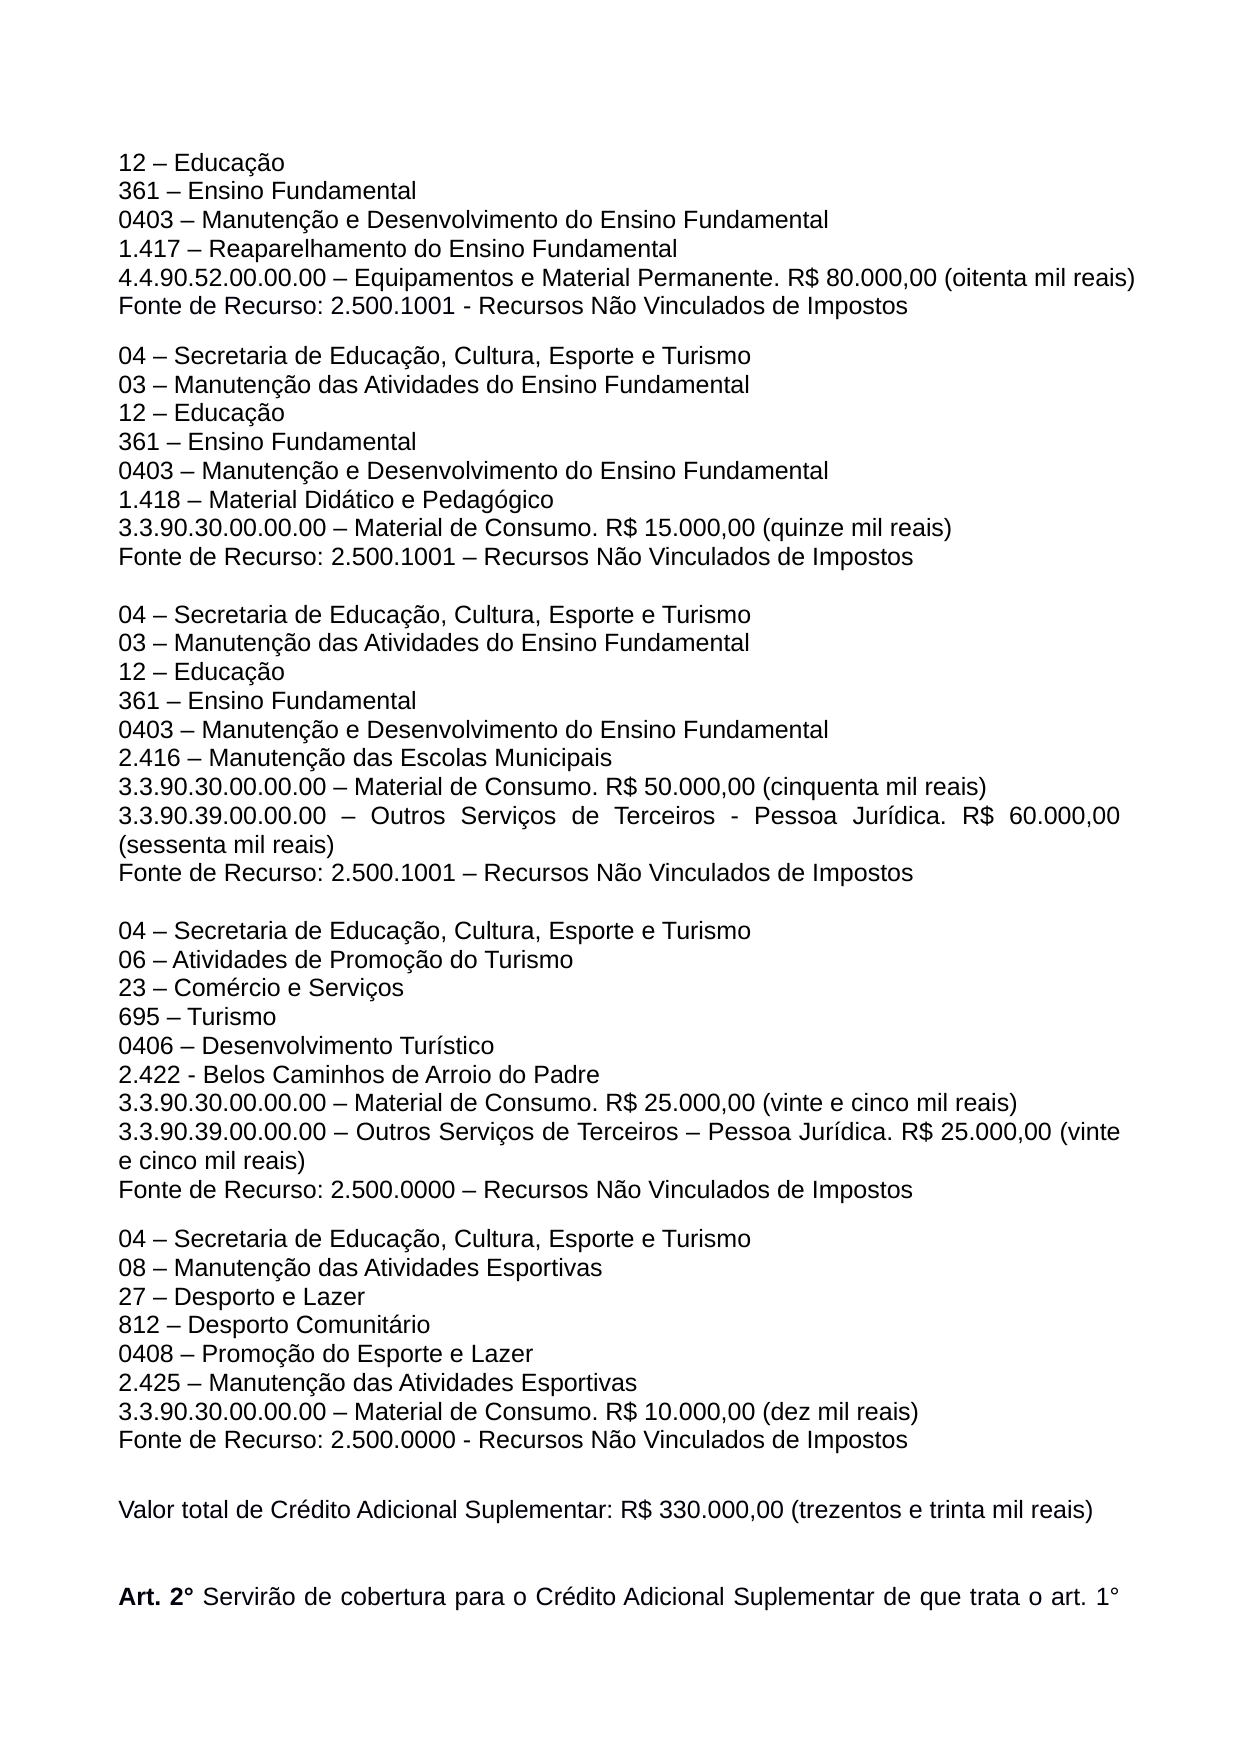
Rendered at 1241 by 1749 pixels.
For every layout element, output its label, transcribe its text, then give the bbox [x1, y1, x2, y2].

text 04 – Secretaria de Educação, Cultura, Esporte e Turismo [118, 916, 1122, 945]
text 695 – Turismo [118, 1002, 1122, 1031]
text 3.3.90.30.00.00.00 – Material de Consumo. R$ 25.000,00 (vinte e cinco mil reais) [118, 1088, 1152, 1117]
text 3.3.90.39.00.00.00 – Outros Serviços de Terceiros - Pessoa Jurídica. R$ 60.000,00 (sessenta mil reais) [118, 801, 1122, 858]
text 12 – Educação [118, 148, 1152, 176]
text 27 – Desporto e Lazer [118, 1282, 1122, 1311]
text 0408 – Promoção do Esporte e Lazer [118, 1339, 1122, 1368]
text Fonte de Recurso: 2.500.0000 - Recursos Não Vinculados de Impostos [118, 1426, 1122, 1454]
text 3.3.90.30.00.00.00 – Material de Consumo. R$ 10.000,00 (dez mil reais) [118, 1397, 1122, 1426]
text 2.425 – Manutenção das Atividades Esportivas [118, 1368, 1122, 1397]
text 03 – Manutenção das Atividades do Ensino Fundamental [118, 370, 1152, 398]
text 1.417 – Reaparelhamento do Ensino Fundamental [118, 234, 1152, 263]
text 1.418 – Material Didático e Pedagógico [118, 485, 1152, 513]
text 0406 – Desenvolvimento Turístico [118, 1031, 1122, 1060]
text 08 – Manutenção das Atividades Esportivas [118, 1253, 1122, 1282]
text 0403 – Manutenção e Desenvolvimento do Ensino Fundamental [118, 456, 1152, 485]
text Fonte de Recurso: 2.500.1001 – Recursos Não Vinculados de Impostos [118, 542, 1152, 571]
text 12 – Educação [118, 657, 1152, 686]
text 3.3.90.30.00.00.00 – Material de Consumo. R$ 15.000,00 (quinze mil reais) [118, 513, 1152, 542]
text 361 – Ensino Fundamental [118, 427, 1152, 456]
text 2.416 – Manutenção das Escolas Municipais [118, 743, 1152, 772]
text 04 – Secretaria de Educação, Cultura, Esporte e Turismo [118, 600, 1152, 628]
text 03 – Manutenção das Atividades do Ensino Fundamental [118, 628, 1152, 657]
text Fonte de Recurso: 2.500.0000 – Recursos Não Vinculados de Impostos [118, 1175, 1122, 1203]
text 0403 – Manutenção e Desenvolvimento do Ensino Fundamental [118, 715, 1152, 743]
text 4.4.90.52.00.00.00 – Equipamentos e Material Permanente. R$ 80.000,00 (oitenta mil reais) [118, 263, 1152, 291]
text Fonte de Recurso: 2.500.1001 - Recursos Não Vinculados de Impostos [118, 291, 1122, 320]
text 04 – Secretaria de Educação, Cultura, Esporte e Turismo [118, 341, 1152, 370]
text 361 – Ensino Fundamental [118, 176, 1152, 205]
text 3.3.90.30.00.00.00 – Material de Consumo. R$ 50.000,00 (cinquenta mil reais) [118, 772, 1152, 801]
text 2.422 - Belos Caminhos de Arroio do Padre [118, 1060, 1122, 1088]
text 06 – Atividades de Promoção do Turismo [118, 945, 1122, 973]
text Valor total de Crédito Adicional Suplementar: R$ 330.000,00 (trezentos e trinta mil reais) [118, 1496, 1122, 1524]
text 812 – Desporto Comunitário [118, 1311, 1122, 1339]
text 04 – Secretaria de Educação, Cultura, Esporte e Turismo [118, 1224, 1122, 1253]
text 3.3.90.39.00.00.00 – Outros Serviços de Terceiros – Pessoa Jurídica. R$ 25.000,00 (vinte e cinco mil reais) [118, 1117, 1122, 1175]
text 0403 – Manutenção e Desenvolvimento do Ensino Fundamental [118, 205, 1152, 234]
text 361 – Ensino Fundamental [118, 686, 1152, 715]
text 12 – Educação [118, 398, 1152, 427]
text 23 – Comércio e Serviços [118, 973, 1122, 1002]
text Art. 2° Servirão de cobertura para o Crédito Adicional Suplementar de que trata o art. 1° [118, 1582, 1122, 1611]
text Fonte de Recurso: 2.500.1001 – Recursos Não Vinculados de Impostos [118, 858, 1122, 887]
